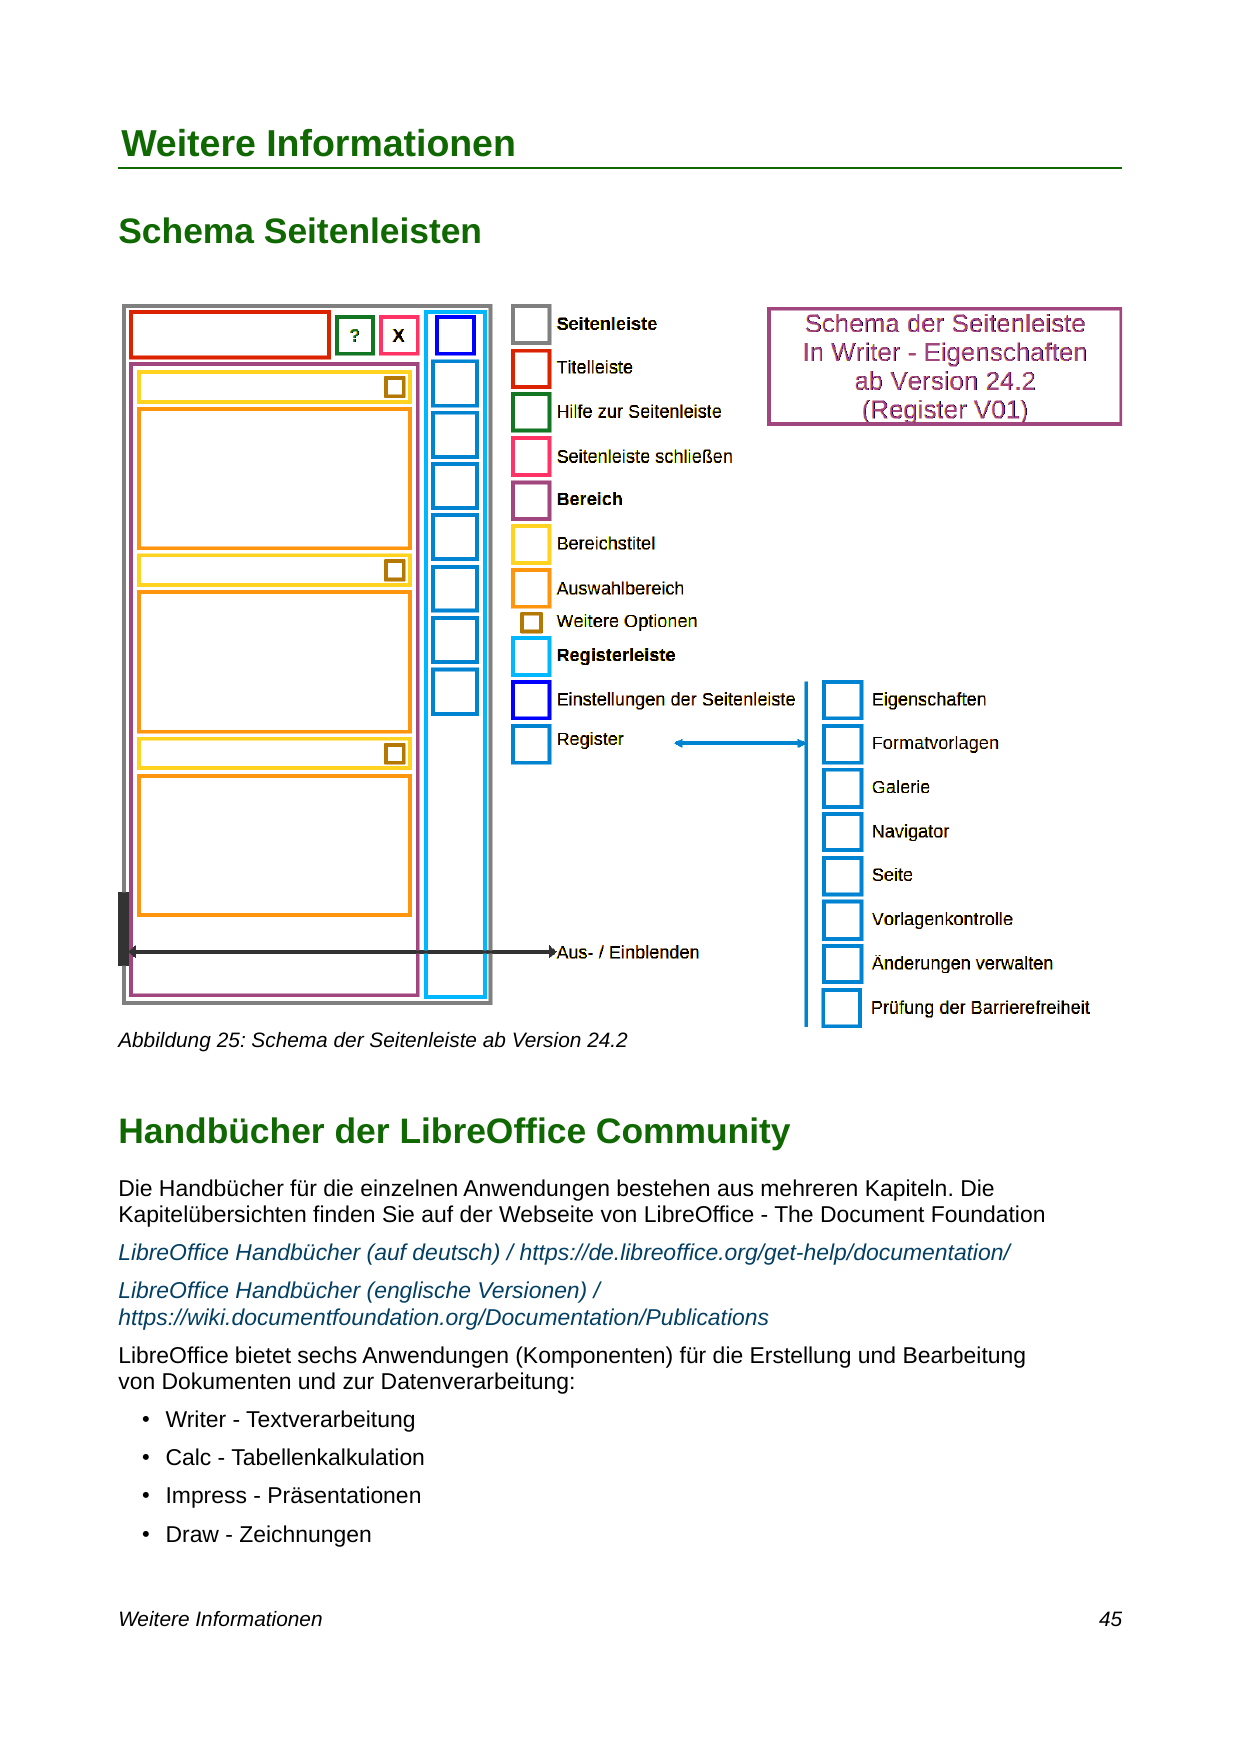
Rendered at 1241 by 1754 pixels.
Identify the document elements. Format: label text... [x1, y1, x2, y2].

subtitle Weitere Informationen [118, 118, 1122, 167]
list Draw - Zeichnungen [142, 1521, 1122, 1547]
text LibreOffice bietet sechs Anwendungen (Komponenten) für die Erstellung und Bearbeitung von Dokumenten und zur Datenverarbeitung: [118, 1342, 1122, 1394]
list Writer - Textverarbeitung [142, 1406, 1122, 1432]
list Impress - Präsentationen [142, 1482, 1122, 1509]
text LibreOffice Handbücher (auf deutsch) / https://de.libreoffice.org/get-help/documentation/ [118, 1239, 1122, 1265]
text LibreOffice Handbücher (englische Versionen) / https://wiki.documentfoundation.org/Documentation/Publications [118, 1277, 1122, 1330]
subtitle Schema Seitenleisten [118, 210, 1122, 251]
text Die Handbücher für die einzelnen Anwendungen bestehen aus mehreren Kapiteln. Die Kapitelübersichten finden Sie auf der Webseite von LibreOffice - The Document Foundation [118, 1174, 1122, 1227]
list Calc - Tabellenkalkulation [142, 1444, 1122, 1471]
picture [118, 304, 1123, 1028]
subtitle Handbücher der LibreOffice Community [118, 1110, 1122, 1151]
text Abbildung 25: Schema der Seitenleiste ab Version 24.2 [118, 1028, 1122, 1051]
